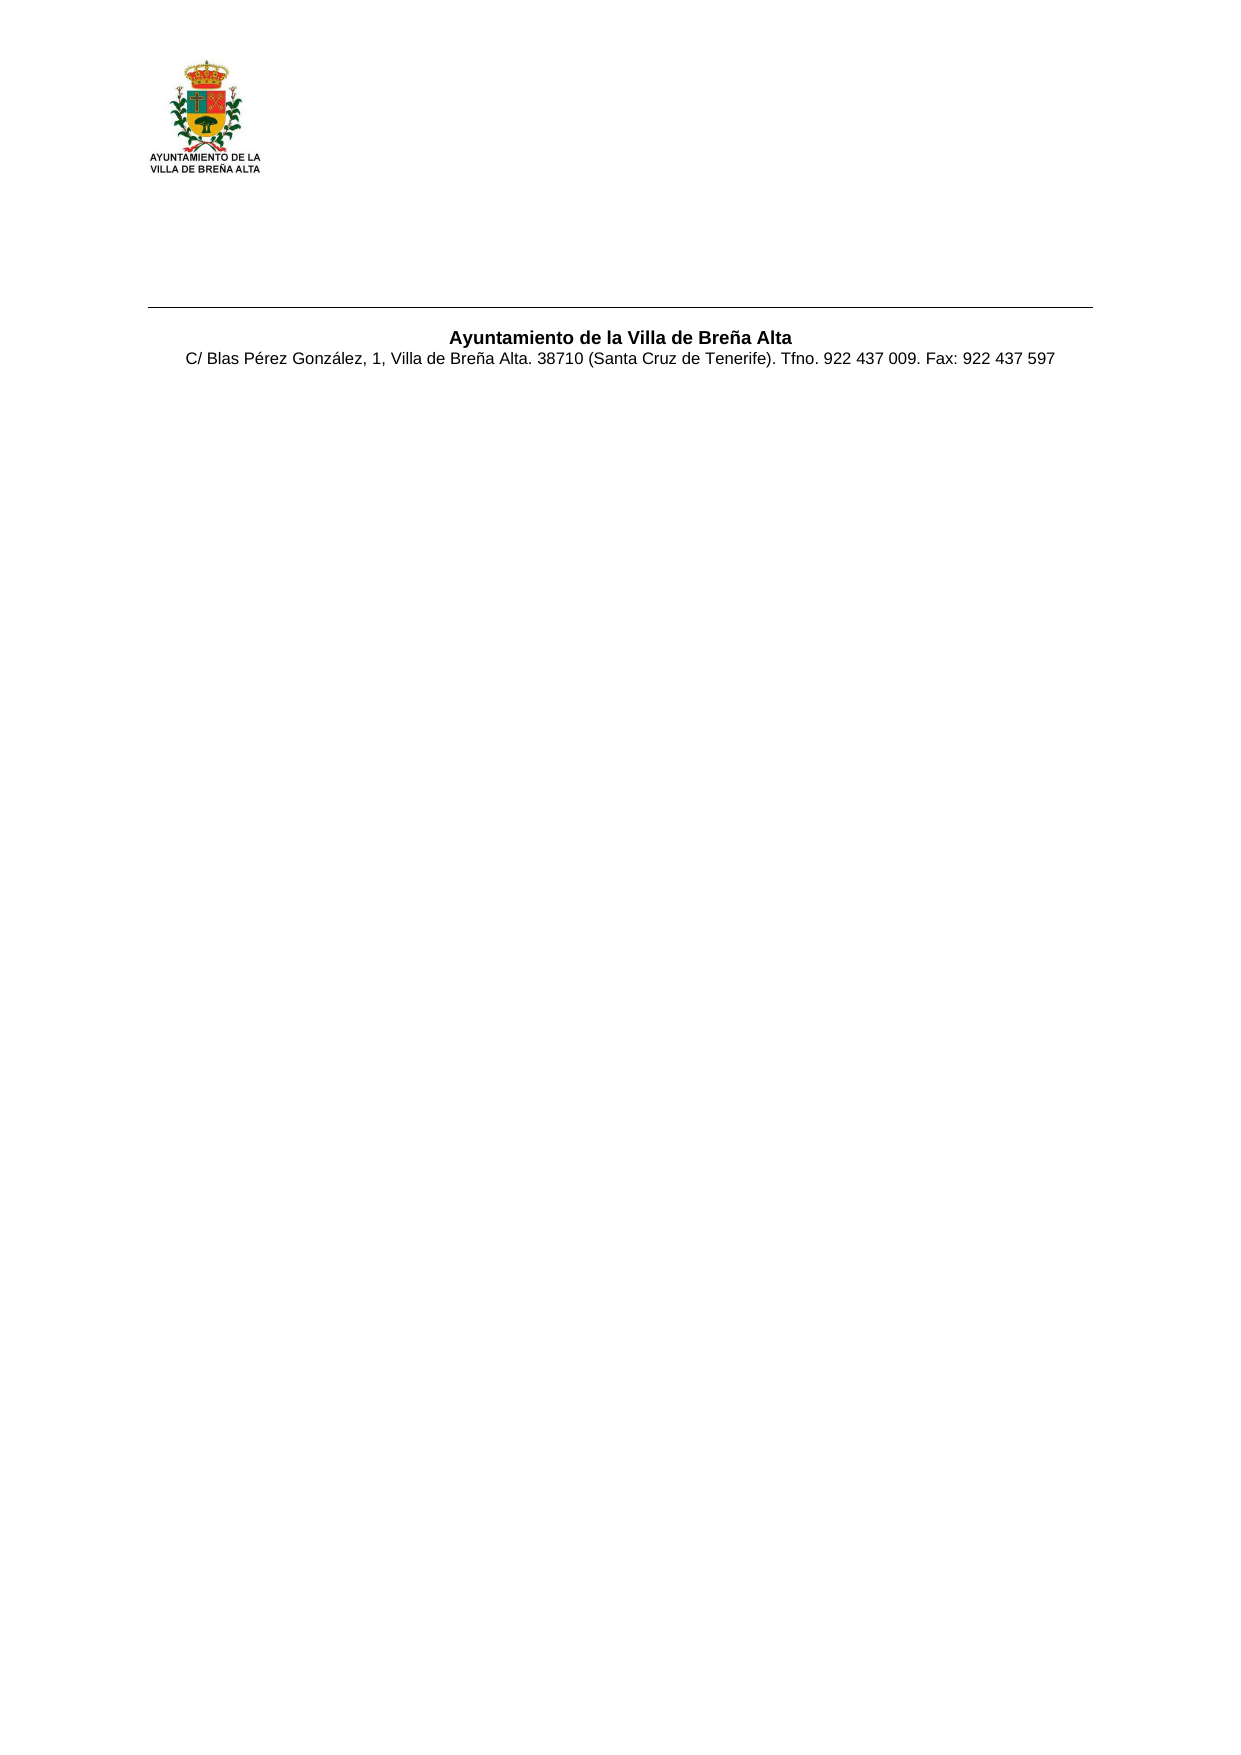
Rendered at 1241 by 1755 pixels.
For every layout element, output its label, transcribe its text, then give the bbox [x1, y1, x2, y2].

text Ayuntamiento de la Villa de Breña Alta [185, 328, 1056, 349]
text C/ Blas Pérez González, 1, Villa de Breña Alta. 38710 (Santa Cruz de Tenerife). Tfno. 922 437 009. Fax: 922 437 597 [185, 349, 1056, 368]
